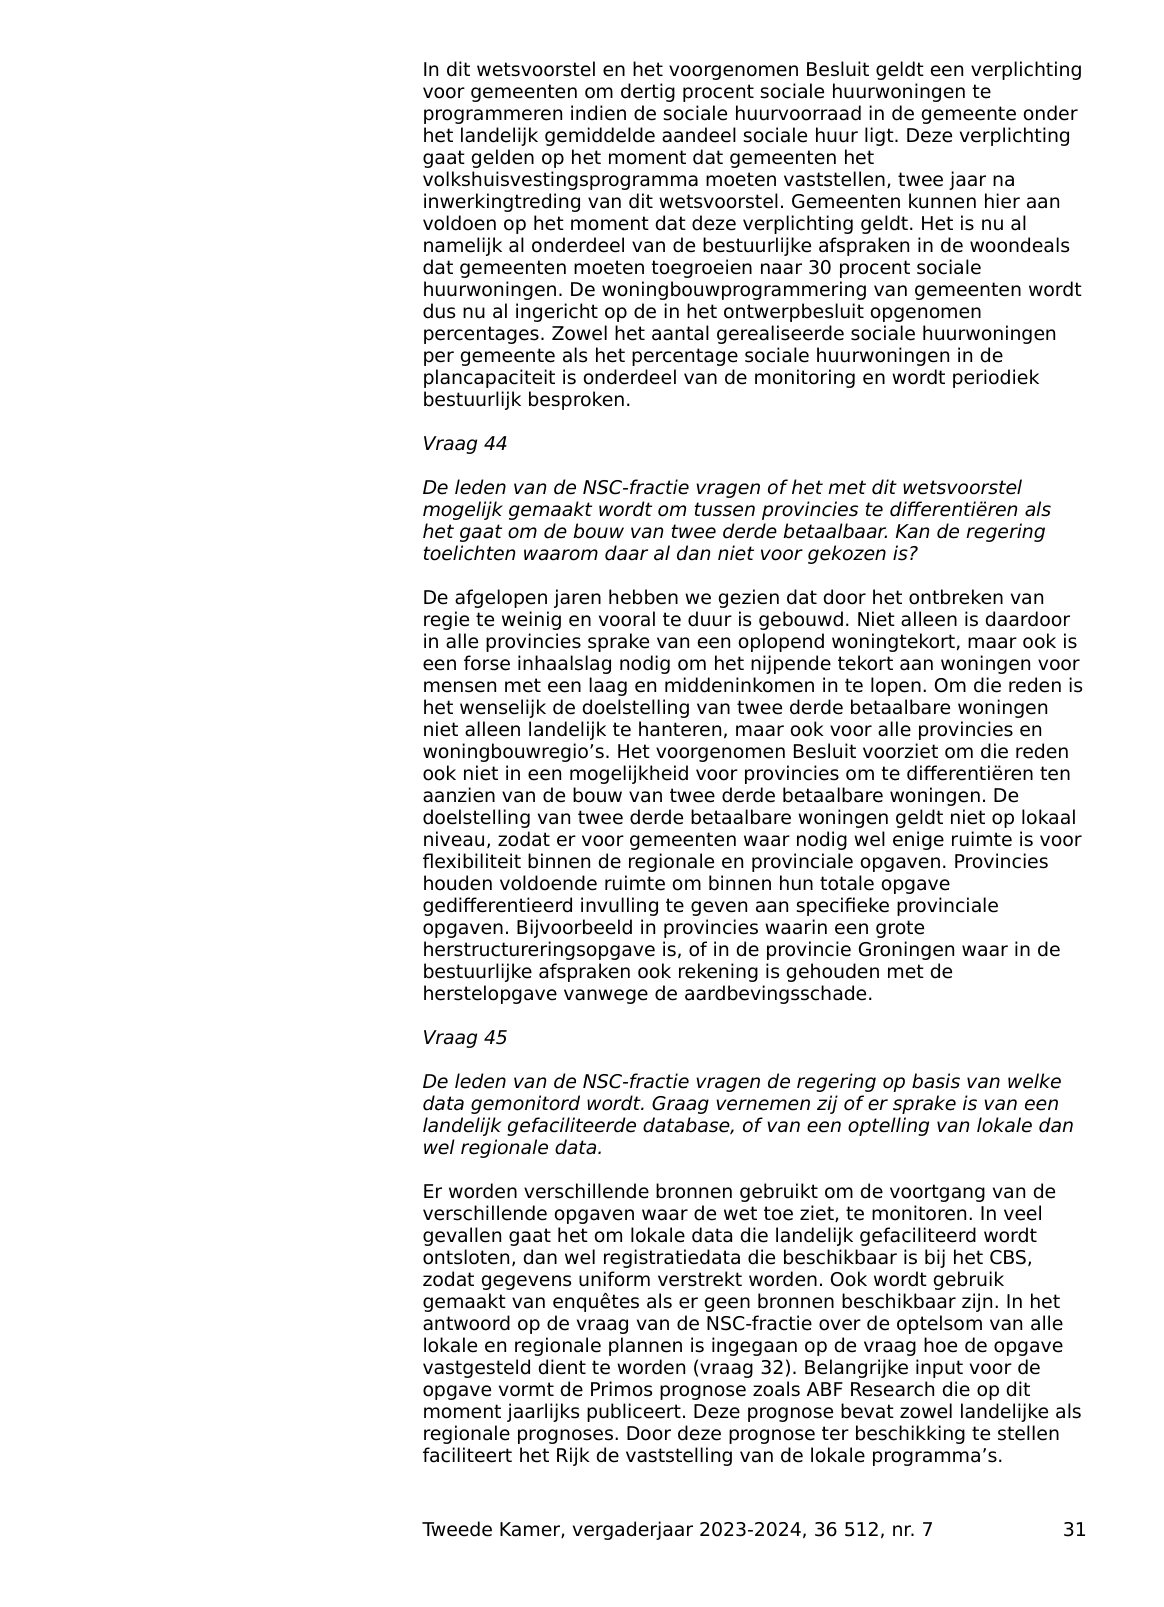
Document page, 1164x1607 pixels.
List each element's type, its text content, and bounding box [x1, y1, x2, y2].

subtitle Vraag 45 [422, 1027, 1087, 1049]
text De afgelopen jaren hebben we gezien dat door het ontbreken van regie te weinig en vooral te duur is gebouwd. Niet alleen is daardoor in alle provincies sprake van een oplopend woningtekort, maar ook is een forse inhaalslag nodig om het nijpende tekort aan woningen voor mensen met een laag en middeninkomen in te lopen. Om die reden is het wenselijk de doelstelling van twee derde betaalbare woningen niet alleen landelijk te hanteren, maar ook voor alle provincies en woningbouwregio’s. Het voorgenomen Besluit voorziet om die reden ook niet in een mogelijkheid voor provincies om te differentiëren ten aanzien van de bouw van twee derde betaalbare woningen. De doelstelling van twee derde betaalbare woningen geldt niet op lokaal niveau, zodat er voor gemeenten waar nodig wel enige ruimte is voor flexibiliteit binnen de regionale en provinciale opgaven. Provincies houden voldoende ruimte om binnen hun totale opgave gedifferentieerd invulling te geven aan specifieke provinciale opgaven. Bijvoorbeeld in provincies waarin een grote herstructureringsopgave is, of in de provincie Groningen waar in de bestuurlijke afspraken ook rekening is gehouden met de herstelopgave vanwege de aardbevingsschade. [422, 587, 1087, 1005]
text De leden van de NSC-fractie vragen of het met dit wetsvoorstel mogelijk gemaakt wordt om tussen provincies te differentiëren als het gaat om de bouw van twee derde betaalbaar. Kan de regering toelichten waarom daar al dan niet voor gekozen is? [422, 477, 1087, 565]
subtitle Vraag 44 [422, 433, 1087, 455]
text In dit wetsvoorstel en het voorgenomen Besluit geldt een verplichting voor gemeenten om dertig procent sociale huurwoningen te programmeren indien de sociale huurvoorraad in de gemeente onder het landelijk gemiddelde aandeel sociale huur ligt. Deze verplichting gaat gelden op het moment dat gemeenten het volkshuisvestingsprogramma moeten vaststellen, twee jaar na inwerkingtreding van dit wetsvoorstel. Gemeenten kunnen hier aan voldoen op het moment dat deze verplichting geldt. Het is nu al namelijk al onderdeel van de bestuurlijke afspraken in de woondeals dat gemeenten moeten toegroeien naar 30 procent sociale huurwoningen. De woningbouwprogrammering van gemeenten wordt dus nu al ingericht op de in het ontwerpbesluit opgenomen percentages. Zowel het aantal gerealiseerde sociale huurwoningen per gemeente als het percentage sociale huurwoningen in de plancapaciteit is onderdeel van de monitoring en wordt periodiek bestuurlijk besproken. [422, 59, 1087, 411]
text De leden van de NSC-fractie vragen de regering op basis van welke data gemonitord wordt. Graag vernemen zij of er sprake is van een landelijk gefaciliteerde database, of van een optelling van lokale dan wel regionale data. [422, 1071, 1087, 1159]
text Er worden verschillende bronnen gebruikt om de voortgang van de verschillende opgaven waar de wet toe ziet, te monitoren. In veel gevallen gaat het om lokale data die landelijk gefaciliteerd wordt ontsloten, dan wel registratiedata die beschikbaar is bij het CBS, zodat gegevens uniform verstrekt worden. Ook wordt gebruik gemaakt van enquêtes als er geen bronnen beschikbaar zijn. In het antwoord op de vraag van de NSC-fractie over de optelsom van alle lokale en regionale plannen is ingegaan op de vraag hoe de opgave vastgesteld dient te worden (vraag 32). Belangrijke input voor de opgave vormt de Primos prognose zoals ABF Research die op dit moment jaarlijks publiceert. Deze prognose bevat zowel landelijke als regionale prognoses. Door deze prognose ter beschikking te stellen faciliteert het Rijk de vaststelling van de lokale programma’s. [422, 1181, 1087, 1467]
